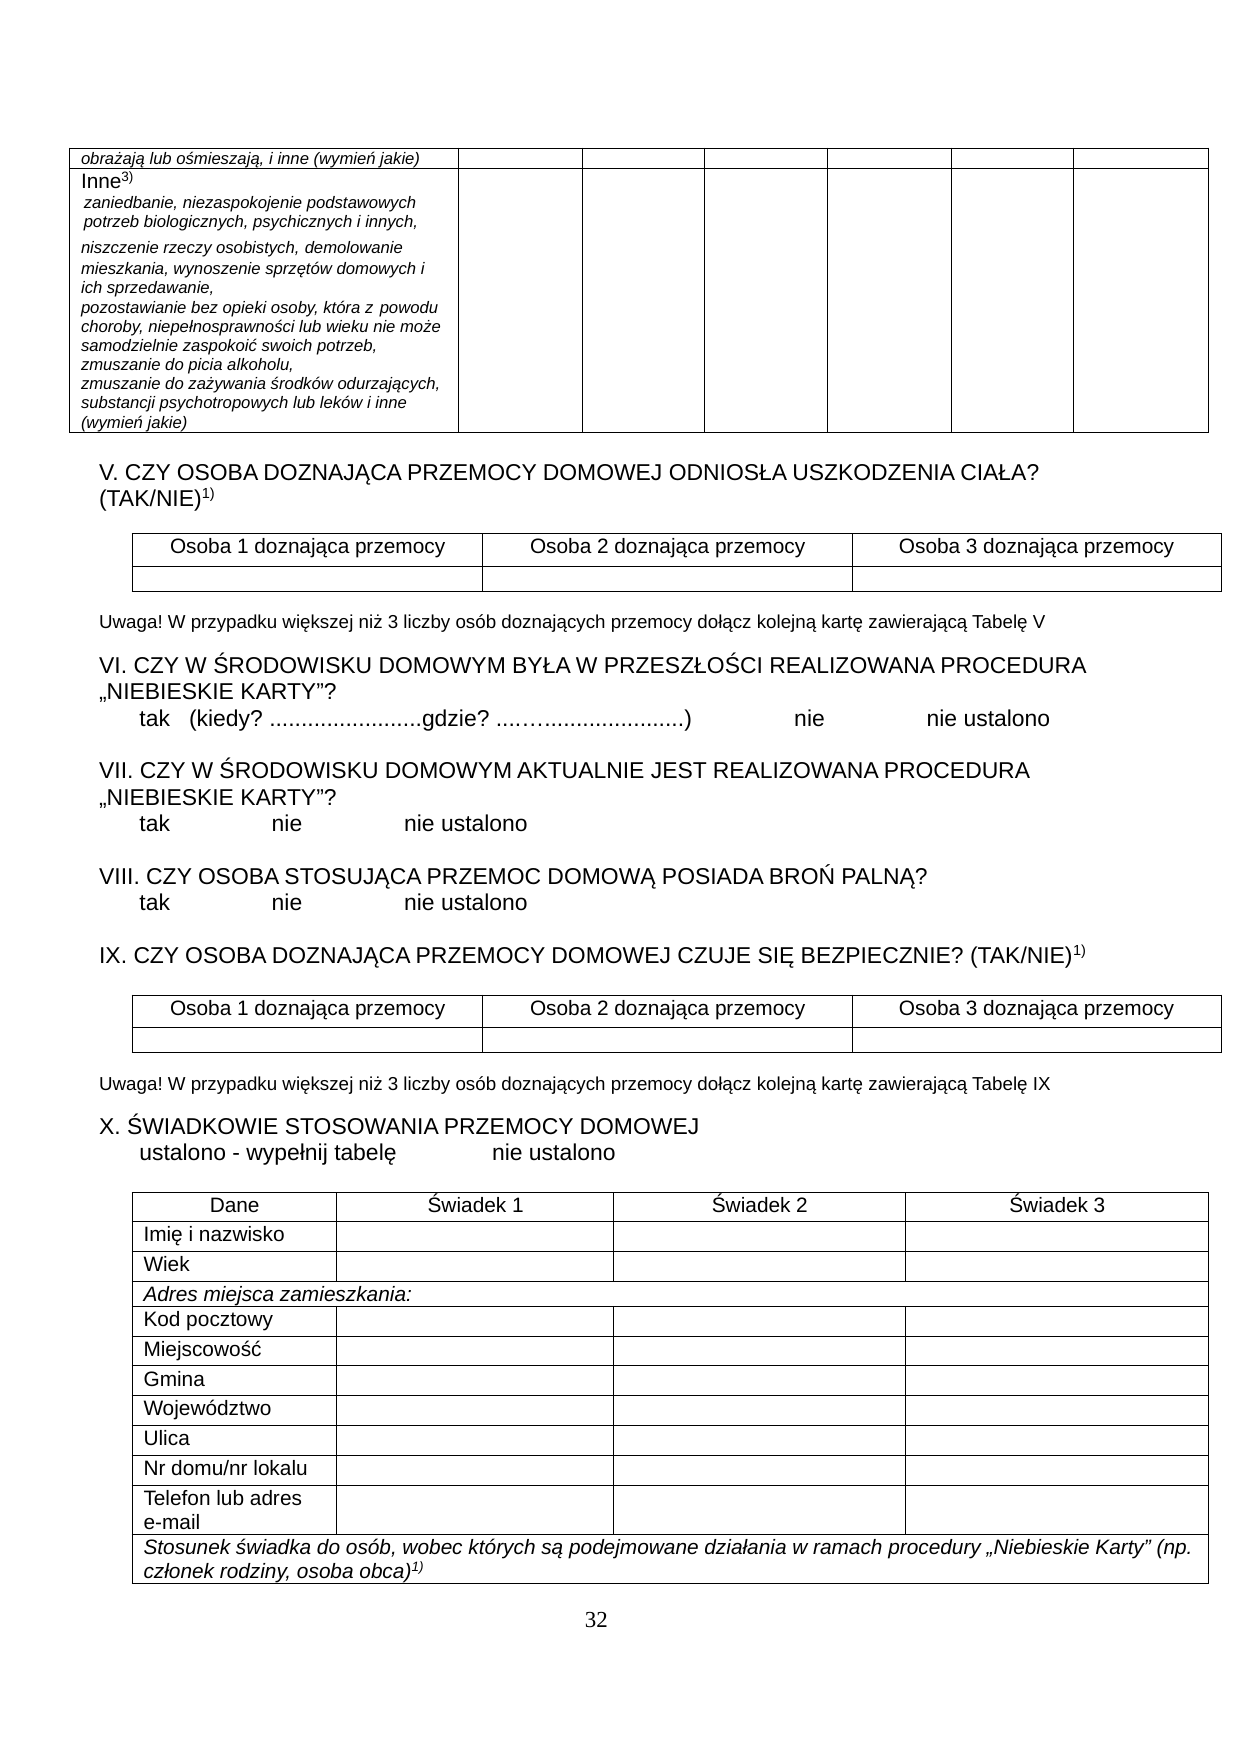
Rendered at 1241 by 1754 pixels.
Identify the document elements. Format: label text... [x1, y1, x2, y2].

table_cell [337, 1252, 613, 1281]
table_cell Nr domu/nr lokalu [133, 1456, 336, 1484]
text tak nie nie ustalono [99, 810, 1093, 836]
table_cell Stosunek świadka do osób, wobec których są podejmowane działania w ramach procedury „Niebieskie Karty” (np. członek rodziny, osoba obca)1) [133, 1535, 1208, 1582]
table_cell Imię i nazwisko [133, 1222, 336, 1251]
table_cell [614, 1307, 905, 1336]
table_cell [614, 1366, 905, 1395]
text IX. CZY OSOBA DOZNAJĄCA PRZEMOCY DOMOWEJ CZUJE SIĘ BEZPIECZNIE? (TAK/NIE)1) [99, 942, 1093, 968]
table_cell [614, 1222, 905, 1251]
list V. CZY OSOBA DOZNAJĄCA PRZEMOCY DOMOWEJ ODNIOSŁA USZKODZENIA CIAŁA? (TAK/NIE)1) [99, 459, 1093, 512]
table_cell [337, 1486, 613, 1533]
table_cell [906, 1252, 1208, 1281]
text VII. CZY W ŚRODOWISKU DOMOWYM AKTUALNIE JEST REALIZOWANA PROCEDURA „NIEBIESKIE KARTY”? [99, 757, 1093, 810]
table_cell [906, 1426, 1208, 1455]
table_cell [459, 149, 582, 168]
table_cell [853, 567, 1221, 591]
table_cell [906, 1456, 1208, 1484]
table_cell [337, 1366, 613, 1395]
table_cell [828, 169, 951, 432]
table_cell [906, 1222, 1208, 1251]
table_cell [614, 1252, 905, 1281]
table_cell [614, 1486, 905, 1533]
table_cell [337, 1337, 613, 1365]
table_cell [705, 169, 827, 432]
table_cell [459, 169, 582, 432]
table_header Świadek 1 [337, 1193, 613, 1221]
table_cell [952, 149, 1073, 168]
table_cell [1074, 149, 1208, 168]
table_cell [614, 1396, 905, 1425]
table_cell [337, 1456, 613, 1484]
table_cell [614, 1337, 905, 1365]
table_cell [906, 1486, 1208, 1533]
table_cell Wiek [133, 1252, 336, 1281]
table_header Osoba 3 doznająca przemocy [853, 534, 1221, 566]
table_cell [853, 1028, 1221, 1052]
table_cell Kod pocztowy [133, 1307, 336, 1336]
table_header Osoba 3 doznająca przemocy [853, 996, 1221, 1027]
table_cell Adres miejsca zamieszkania: [133, 1282, 1208, 1306]
table_cell [483, 1028, 852, 1052]
table_cell [133, 1028, 482, 1052]
table_cell [906, 1337, 1208, 1365]
table_header Świadek 2 [614, 1193, 905, 1221]
table_cell [337, 1426, 613, 1455]
table_cell [583, 149, 704, 168]
table_header Świadek 3 [906, 1193, 1208, 1221]
table_cell [614, 1456, 905, 1484]
table_cell [1074, 169, 1208, 432]
table_cell [337, 1396, 613, 1425]
table_header Osoba 1 doznająca przemocy [133, 996, 482, 1027]
table_cell Inne3) zaniedbanie, niezaspokojenie podstawowych potrzeb biologicznych, psychicznych i innych, niszczenie rzeczy osobistych, demolowanie mieszkania, wynoszenie sprzętów domowych i ich sprzedawanie, pozostawianie bez opieki osoby, która z powodu choroby, niepełnosprawności lub wieku nie może samodzielnie zaspokoić swoich potrzeb, zmuszanie do picia alkoholu, zmuszanie do zażywania środków odurzających, substancji psychotropowych lub leków i inne (wymień jakie) [70, 169, 458, 432]
table_header Dane [133, 1193, 336, 1221]
table_cell [906, 1307, 1208, 1336]
table_cell [583, 169, 704, 432]
table_cell [906, 1366, 1208, 1395]
table_header Osoba 2 doznająca przemocy [483, 996, 852, 1027]
table_cell [828, 149, 951, 168]
text tak (kiedy? ........................gdzie? ....…......................) nie nie ustalono [99, 704, 1093, 731]
text Uwaga! W przypadku większej niż 3 liczby osób doznających przemocy dołącz kolejną kartę zawierającą Tabelę V [99, 611, 1093, 633]
table_cell Gmina [133, 1366, 336, 1395]
table_header Osoba 2 doznająca przemocy [483, 534, 852, 566]
table_cell Ulica [133, 1426, 336, 1455]
table_cell [952, 169, 1073, 432]
table_cell [906, 1396, 1208, 1425]
table_cell Województwo [133, 1396, 336, 1425]
table_cell [133, 567, 482, 591]
table_cell [337, 1222, 613, 1251]
text X. ŚWIADKOWIE STOSOWANIA PRZEMOCY DOMOWEJ [99, 1113, 1093, 1139]
text ustalono - wypełnij tabelę nie ustalono [99, 1139, 1093, 1166]
table_cell obrażają lub ośmieszają, i inne (wymień jakie) [70, 149, 458, 168]
table_cell Miejscowość [133, 1337, 336, 1365]
table_cell [483, 567, 852, 591]
table_cell [705, 149, 827, 168]
table_cell [337, 1307, 613, 1336]
text VIII. Czy osoba stosująca przemoc domową POSIADA broń palną? [99, 863, 1093, 889]
table_cell [614, 1426, 905, 1455]
text Uwaga! W przypadku większej niż 3 liczby osób doznających przemocy dołącz kolejną kartę zawierającą Tabelę IX [99, 1072, 1093, 1094]
table_header Osoba 1 doznająca przemocy [133, 534, 482, 566]
table_cell Telefon lub adres e-mail [133, 1486, 336, 1533]
text tak nie nie ustalono [99, 889, 1093, 915]
text VI. CZY W ŚRODOWISKU DOMOWYM BYŁA W PRZESZŁOŚCI REALIZOWANA PROCEDURA „NIEBIESKIE KARTY”? [99, 652, 1093, 704]
